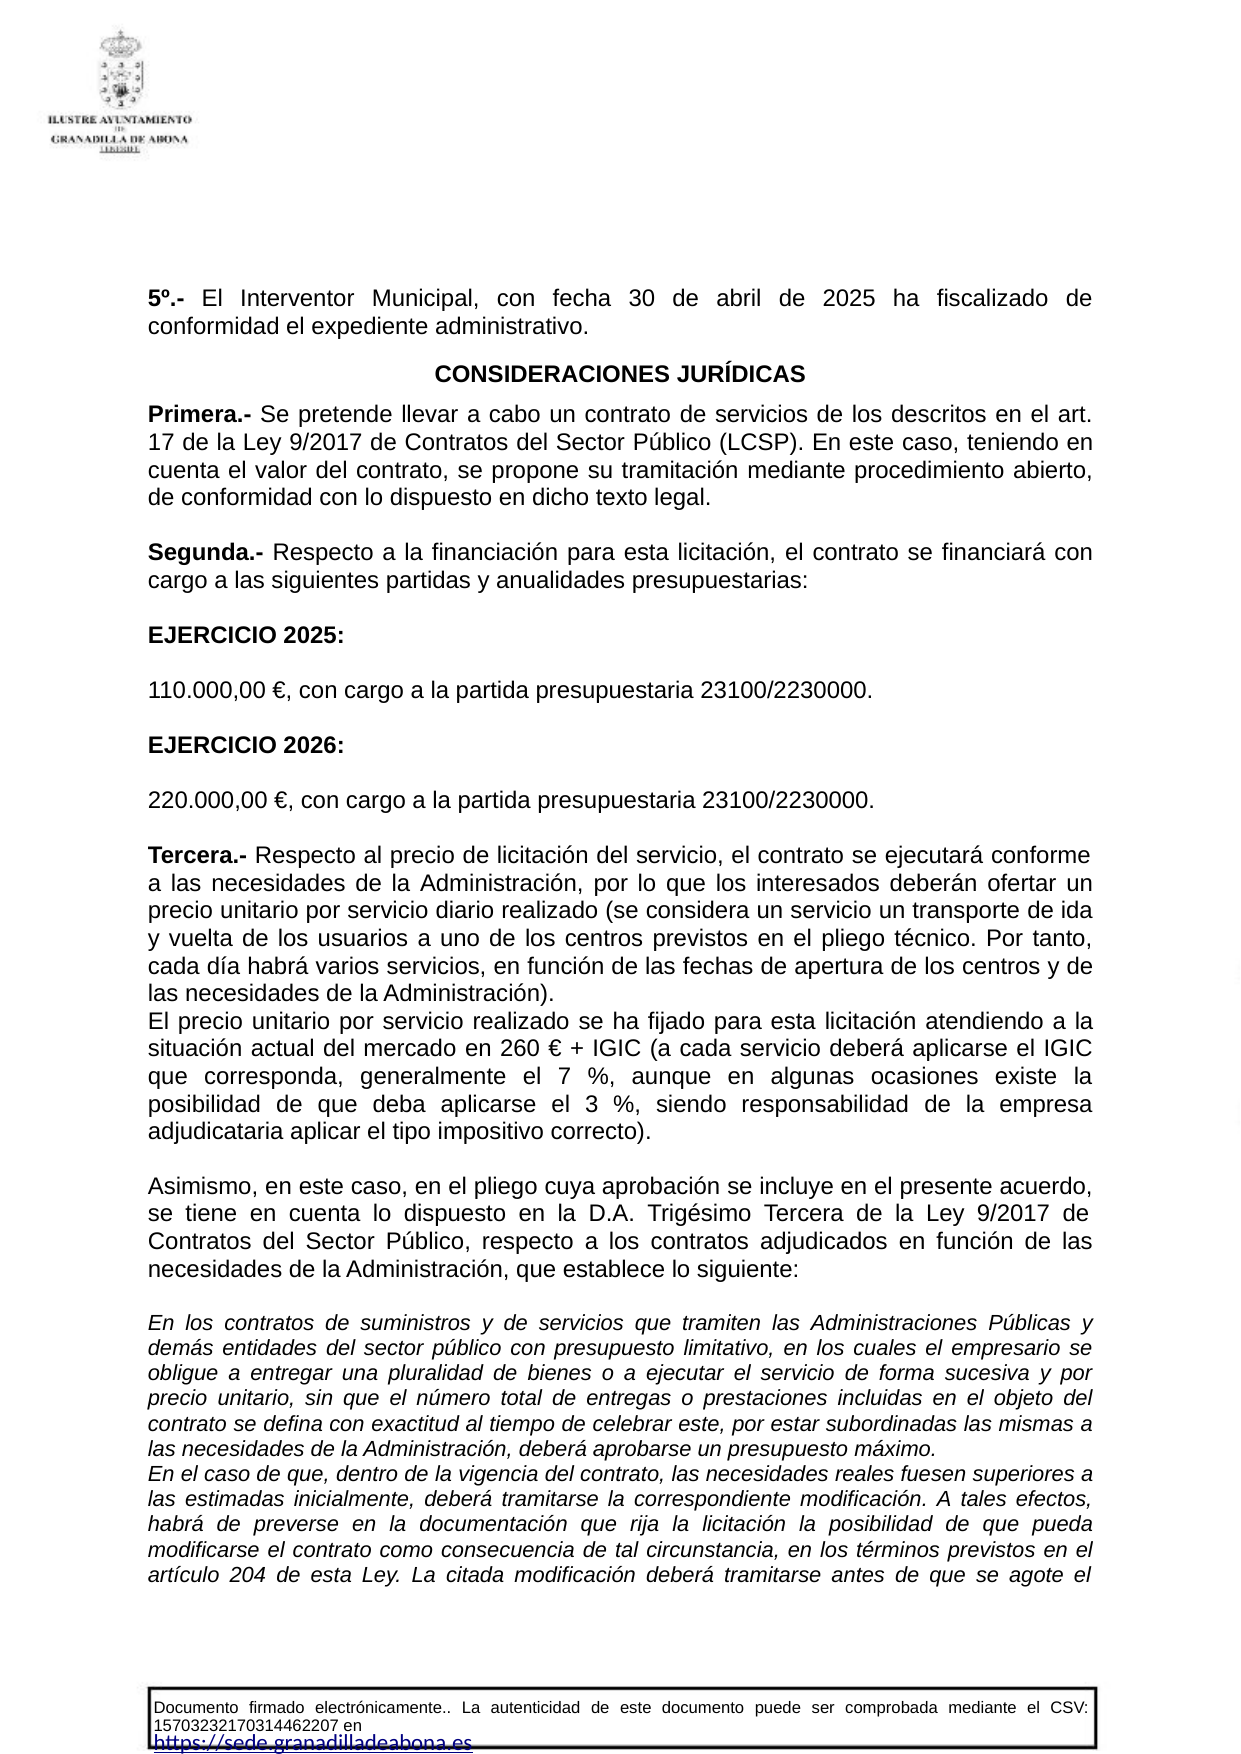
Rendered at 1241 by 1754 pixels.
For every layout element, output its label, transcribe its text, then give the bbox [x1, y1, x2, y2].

text demás entidades del sector público con presupuesto limitativo, en los cuales el empresario se [148, 1336, 1117, 1360]
text posibilidad de que deba aplicarse el 3 %, siendo responsabilidad de la empresa [148, 1091, 1117, 1117]
text a las necesidades de la Administración, por lo que los interesados deberán ofertar un [148, 870, 1117, 897]
text Primera.- Se pretende llevar a cabo un contrato de servicios de los descritos en el art. [148, 402, 1117, 428]
text habrá de preverse en la documentación que rija la licitación la posibilidad de que pueda [148, 1512, 1117, 1537]
text 5º.- El Interventor Municipal, con fecha 30 de abril de 2025 ha fiscalizado de [148, 286, 1117, 312]
text 110.000,00 €, con cargo a la partida presupuestaria 23100/2230000. [148, 677, 901, 704]
text cuenta el valor del contrato, se propone su tramitación mediante procedimiento abierto, [148, 457, 1117, 483]
text necesidades de la Administración, que establece lo siguiente: [148, 1256, 1117, 1282]
text EJERCICIO 2026: [148, 732, 370, 759]
text Documento firmado electrónicamente.. La autenticidad de este documento puede ser comprobada mediante el CSV: [153, 1699, 1113, 1718]
text se tiene en cuenta lo dispuesto en la D.A. Trigésimo Tercera de la Ley 9/2017 de [148, 1201, 1117, 1227]
text En los contratos de suministros y de servicios que tramiten las Administraciones Públicas y [148, 1311, 1117, 1335]
text Tercera.- Respecto al precio de licitación del servicio, el contrato se ejecutará conforme [148, 842, 1117, 869]
text CONSIDERACIONES JURÍDICAS [434, 361, 831, 388]
text Segunda.- Respecto a la financiación para esta licitación, el contrato se financiará con [148, 539, 1117, 566]
text precio unitario por servicio diario realizado (se considera un servicio un transporte de ida [148, 897, 1117, 924]
text y vuelta de los usuarios a uno de los centros previstos en el pliego técnico. Por tanto, [148, 925, 1117, 952]
text cargo a las siguientes partidas y anualidades presupuestarias: [148, 567, 1117, 594]
text Asimismo, en este caso, en el pliego cuya aprobación se incluye en el presente acuerdo, [148, 1173, 1117, 1200]
text 220.000,00 €, con cargo a la partida presupuestaria 23100/2230000. [148, 787, 901, 814]
text que corresponda, generalmente el 7 %, aunque en algunas ocasiones existe la [148, 1063, 1117, 1090]
text Contratos del Sector Público, respecto a los contratos adjudicados en función de las [148, 1228, 1117, 1255]
text conformidad el expediente administrativo. [148, 313, 615, 340]
text precio unitario, sin que el número total de entregas o prestaciones incluidas en el objeto del [148, 1386, 1117, 1411]
text de conformidad con lo dispuesto en dicho texto legal. [148, 484, 1117, 511]
text modificarse el contrato como consecuencia de tal circunstancia, en los términos previstos en el [148, 1537, 1117, 1562]
text obligue a entregar una pluralidad de bienes o a ejecutar el servicio de forma sucesiva y por [148, 1361, 1117, 1386]
text cada día habrá varios servicios, en función de las fechas de apertura de los centros y de [148, 953, 1117, 979]
text contrato se defina con exactitud al tiempo de celebrar este, por estar subordinadas las mismas a [148, 1411, 1117, 1436]
text las necesidades de la Administración, deberá aprobarse un presupuesto máximo. [148, 1437, 1117, 1461]
text EJERCICIO 2025: [148, 622, 370, 649]
text situación actual del mercado en 260 € + IGIC (a cada servicio deberá aplicarse el IGIC [148, 1036, 1117, 1062]
text 1 [148, 429, 186, 456]
text adjudicataria aplicar el tipo impositivo correcto). [148, 1118, 1117, 1145]
text 15703232170314462207 en https://sede.granadilladeabona.es [153, 1717, 642, 1754]
text las estimadas inicialmente, deberá tramitarse la correspondiente modificación. A tales efectos, [148, 1487, 1117, 1512]
text 7 de la Ley 9/2017 de Contratos del Sector Público (LCSP). En este caso, teniendo en [186, 429, 1117, 456]
text En el caso de que, dentro de la vigencia del contrato, las necesidades reales fuesen superiores a [148, 1462, 1117, 1486]
text las necesidades de la Administración). [148, 980, 1117, 1007]
text artículo 204 de esta Ley. La citada modificación deberá tramitarse antes de que se agote el [148, 1563, 1117, 1587]
text El precio unitario por servicio realizado se ha fijado para esta licitación atendiendo a la [148, 1008, 1117, 1035]
